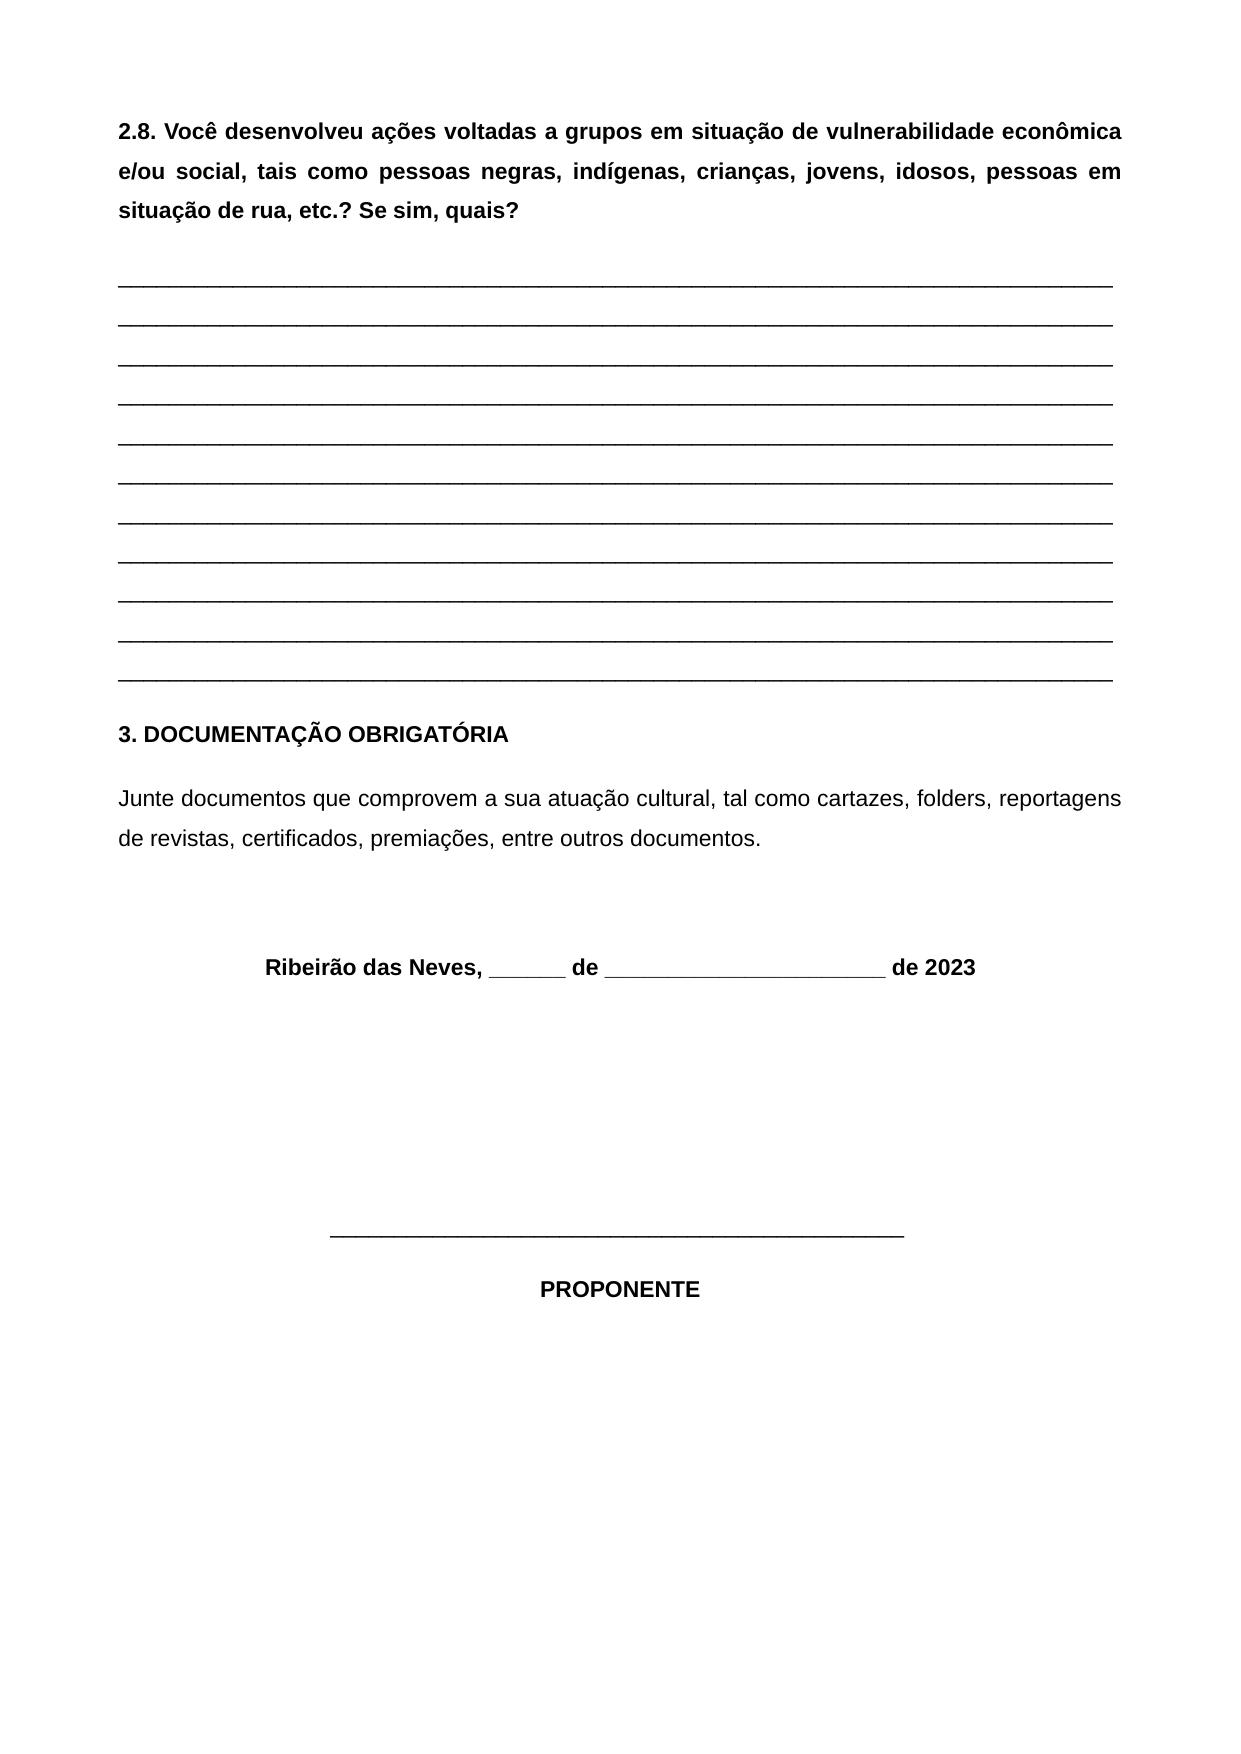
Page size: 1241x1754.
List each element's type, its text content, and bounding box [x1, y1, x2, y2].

text Ribeirão das Neves, ______ de ______________________ de 2023 [118, 954, 1122, 980]
text Junte documentos que comprovem a sua atuação cultural, tal como cartazes, folders, reportagens de revistas, certificados, premiações, entre outros documentos. [118, 785, 1122, 851]
text 2.8. Você desenvolveu ações voltadas a grupos em situação de vulnerabilidade econômica e/ou social, tais como pessoas negras, indígenas, crianças, jovens, idosos, pessoas em situação de rua, etc.? Se sim, quais? [118, 118, 1122, 223]
text PROPONENTE [118, 1276, 1122, 1302]
text 3. DOCUMENTAÇÃO OBRIGATÓRIA [118, 721, 1122, 747]
text __________________________________________________________________________________________________________________________________________________________________________________________________________________________________________________________________________________________________________________________________________________________________________________________________________________________________________________________________________________________________________________________________________________________________________________________________________________________________________________________________________________________________________________________________________________________________________________________________________________________________________________________________________________________ [118, 262, 1122, 683]
text _____________________________________________ [118, 1212, 1122, 1238]
